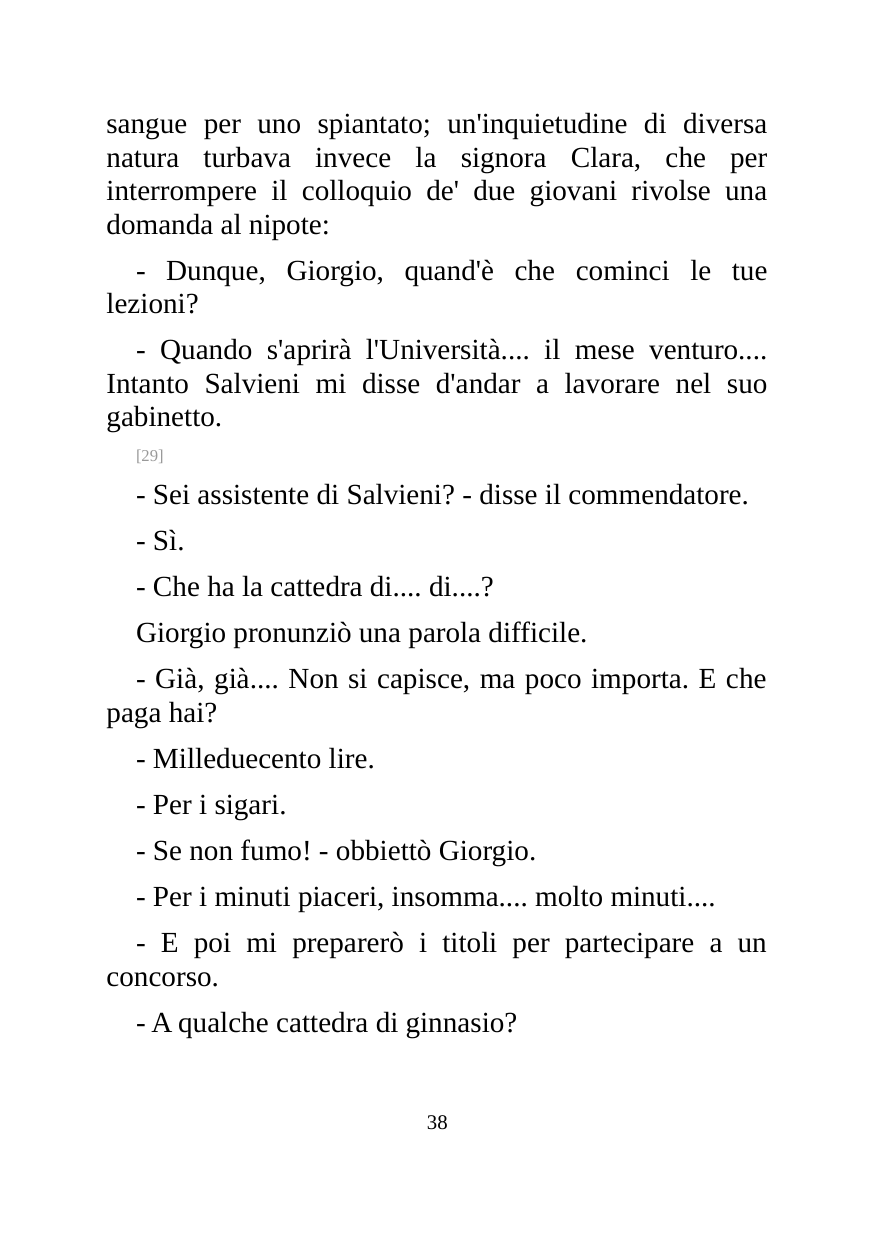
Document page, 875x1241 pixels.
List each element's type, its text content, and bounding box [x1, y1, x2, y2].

text - Dunque, Giorgio, quand'è che cominci le tue lezioni? [106, 253, 768, 320]
text [29] [164, 446, 768, 465]
text sangue per uno spiantato; un'inquietudine di diversa natura turbava invece la signora Clara, che per interrompere il colloquio de' due giovani rivolse una domanda al nipote: [106, 106, 768, 240]
text Giorgio pronunziò una parola difficile. [106, 615, 768, 649]
text - Per i sigari. [106, 787, 768, 821]
text [29] [106, 446, 136, 465]
text - A qualche cattedra di ginnasio? [106, 1005, 768, 1038]
text - Per i minuti piaceri, insomma.... molto minuti.... [106, 879, 768, 913]
text - E poi mi preparerò i titoli per partecipare a un concorso. [106, 925, 768, 992]
text - Sei assistente di Salvieni? - disse il commendatore. [106, 477, 768, 511]
text - Milleduecento lire. [106, 741, 768, 774]
text - Già, già.... Non si capisce, ma poco importa. E che paga hai? [106, 661, 768, 728]
text - Sì. [106, 523, 768, 557]
text - Se non fumo! - obbiettò Giorgio. [106, 833, 768, 867]
text - Quando s'aprirà l'Università.... il mese venturo.... Intanto Salvieni mi disse d'andar a lavorare nel suo gabinetto. [106, 332, 768, 433]
text - Che ha la cattedra di.... di....? [106, 569, 768, 603]
